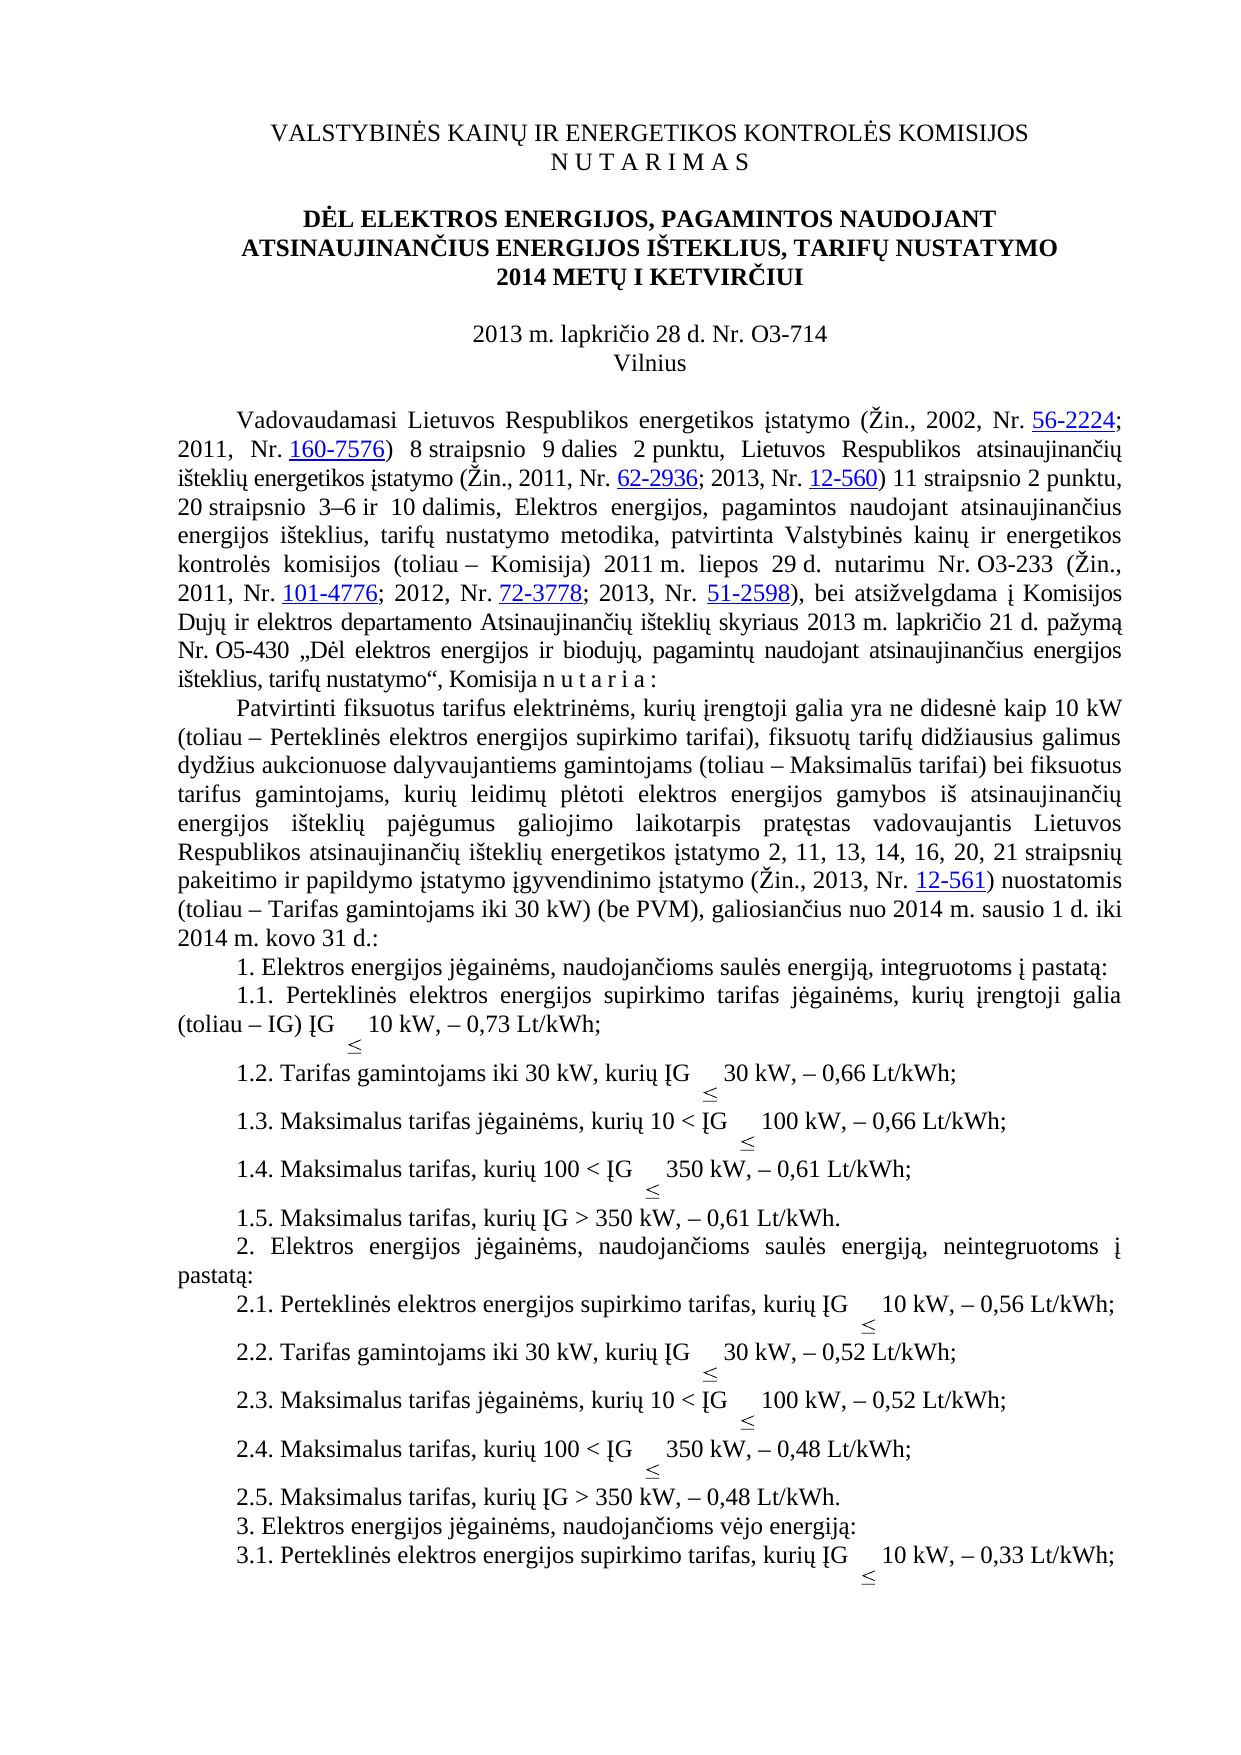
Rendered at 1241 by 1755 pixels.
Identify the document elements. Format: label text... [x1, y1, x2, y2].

text VALSTYBINĖS KAINŲ IR ENERGETIKOS KONTROLĖS KOMISIJOS [177, 118, 1122, 147]
text 1.4. Maksimalus tarifas, kurių 100 < ĮG <= 350 kW, – 0,61 Lt/kWh; [177, 1154, 1122, 1203]
text 3. Elektros energijos jėgainėms, naudojančioms vėjo energiją: [177, 1511, 1122, 1540]
text Vilnius [177, 348, 1122, 377]
text 2013 m. lapkričio 28 d. Nr. O3-714 [177, 319, 1122, 348]
text 1.3. Maksimalus tarifas jėgainėms, kurių 10 < ĮG <= 100 kW, – 0,66 Lt/kWh; [177, 1106, 1122, 1154]
text 2.4. Maksimalus tarifas, kurių 100 < ĮG <= 350 kW, – 0,48 Lt/kWh; [177, 1434, 1122, 1482]
text Patvirtinti fiksuotus tarifus elektrinėms, kurių įrengtoji galia yra ne didesnė kaip 10 kW (toliau – Perteklinės elektros energijos supirkimo tarifai), fiksuotų tarifų didžiausius galimus dydžius aukcionuose dalyvaujantiems gamintojams (toliau – Maksimalūs tarifai) bei fiksuotus tarifus gamintojams, kurių leidimų plėtoti elektros energijos gamybos iš atsinaujinančių energijos išteklių pajėgumus galiojimo laikotarpis pratęstas vadovaujantis Lietuvos Respublikos atsinaujinančių išteklių energetikos įstatymo 2, 11, 13, 14, 16, 20, 21 straipsnių pakeitimo ir papildymo įstatymo įgyvendinimo įstatymo (Žin., 2013, Nr. 12-561) nuostatomis (toliau – Tarifas gamintojams iki 30 kW) (be PVM), galiosiančius nuo 2014 m. sausio 1 d. iki 2014 m. kovo 31 d.: [177, 693, 1122, 952]
text 1. Elektros energijos jėgainėms, naudojančioms saulės energiją, integruotoms į pastatą: [177, 952, 1122, 981]
text 2. Elektros energijos jėgainėms, naudojančioms saulės energiją, neintegruotoms į pastatą: [177, 1231, 1122, 1289]
text 1.2. Tarifas gamintojams iki 30 kW, kurių ĮG <= 30 kW, – 0,66 Lt/kWh; [177, 1058, 1122, 1106]
text 2.5. Maksimalus tarifas, kurių ĮG > 350 kW, – 0,48 Lt/kWh. [177, 1482, 1122, 1511]
text 2.2. Tarifas gamintojams iki 30 kW, kurių ĮG <= 30 kW, – 0,52 Lt/kWh; [177, 1337, 1122, 1386]
text 1.1. Perteklinės elektros energijos supirkimo tarifas jėgainėms, kurių įrengtoji galia (toliau – IG) ĮG <= 10 kW, – 0,73 Lt/kWh; [177, 981, 1122, 1058]
text 2.3. Maksimalus tarifas jėgainėms, kurių 10 < ĮG <= 100 kW, – 0,52 Lt/kWh; [177, 1386, 1122, 1434]
text 2.1. Perteklinės elektros energijos supirkimo tarifas, kurių ĮG <= 10 kW, – 0,56 Lt/kWh; [177, 1289, 1122, 1337]
text 1.5. Maksimalus tarifas, kurių ĮG > 350 kW, – 0,61 Lt/kWh. [177, 1203, 1122, 1231]
text Vadovaudamasi Lietuvos Respublikos energetikos įstatymo (Žin., 2002, Nr. 56-2224; 2011, Nr. 160-7576) 8 straipsnio 9 dalies 2 punktu, Lietuvos Respublikos atsinaujinančių išteklių energetikos įstatymo (Žin., 2011, Nr. 62-2936; 2013, Nr. 12-560) 11 straipsnio 2 punktu, 20 straipsnio 3–6 ir 10 dalimis, Elektros energijos, pagamintos naudojant atsinaujinančius energijos išteklius, tarifų nustatymo metodika, patvirtinta Valstybinės kainų ir energetikos kontrolės komisijos (toliau – Komisija) 2011 m. liepos 29 d. nutarimu Nr. O3-233 (Žin., 2011, Nr. 101-4776; 2012, Nr. 72-3778; 2013, Nr. 51-2598), bei atsižvelgdama į Komisijos Dujų ir elektros departamento Atsinaujinančių išteklių skyriaus 2013 m. lapkričio 21 d. pažymą Nr. O5-430 „Dėl elektros energijos ir biodujų, pagamintų naudojant atsinaujinančius energijos išteklius, tarifų nustatymo“, Komisija n u t a r i a : [177, 406, 1122, 693]
text 3.1. Perteklinės elektros energijos supirkimo tarifas, kurių ĮG <= 10 kW, – 0,33 Lt/kWh; [177, 1540, 1122, 1588]
text N U T A R I M A S [177, 147, 1122, 176]
text dėl ELEKTROS ENERGIJOS, pagamintos naudojant atsinaujinančius energijos išteklius, tarifų nustatymo 2014 metų I ketvirčiui [177, 204, 1122, 291]
